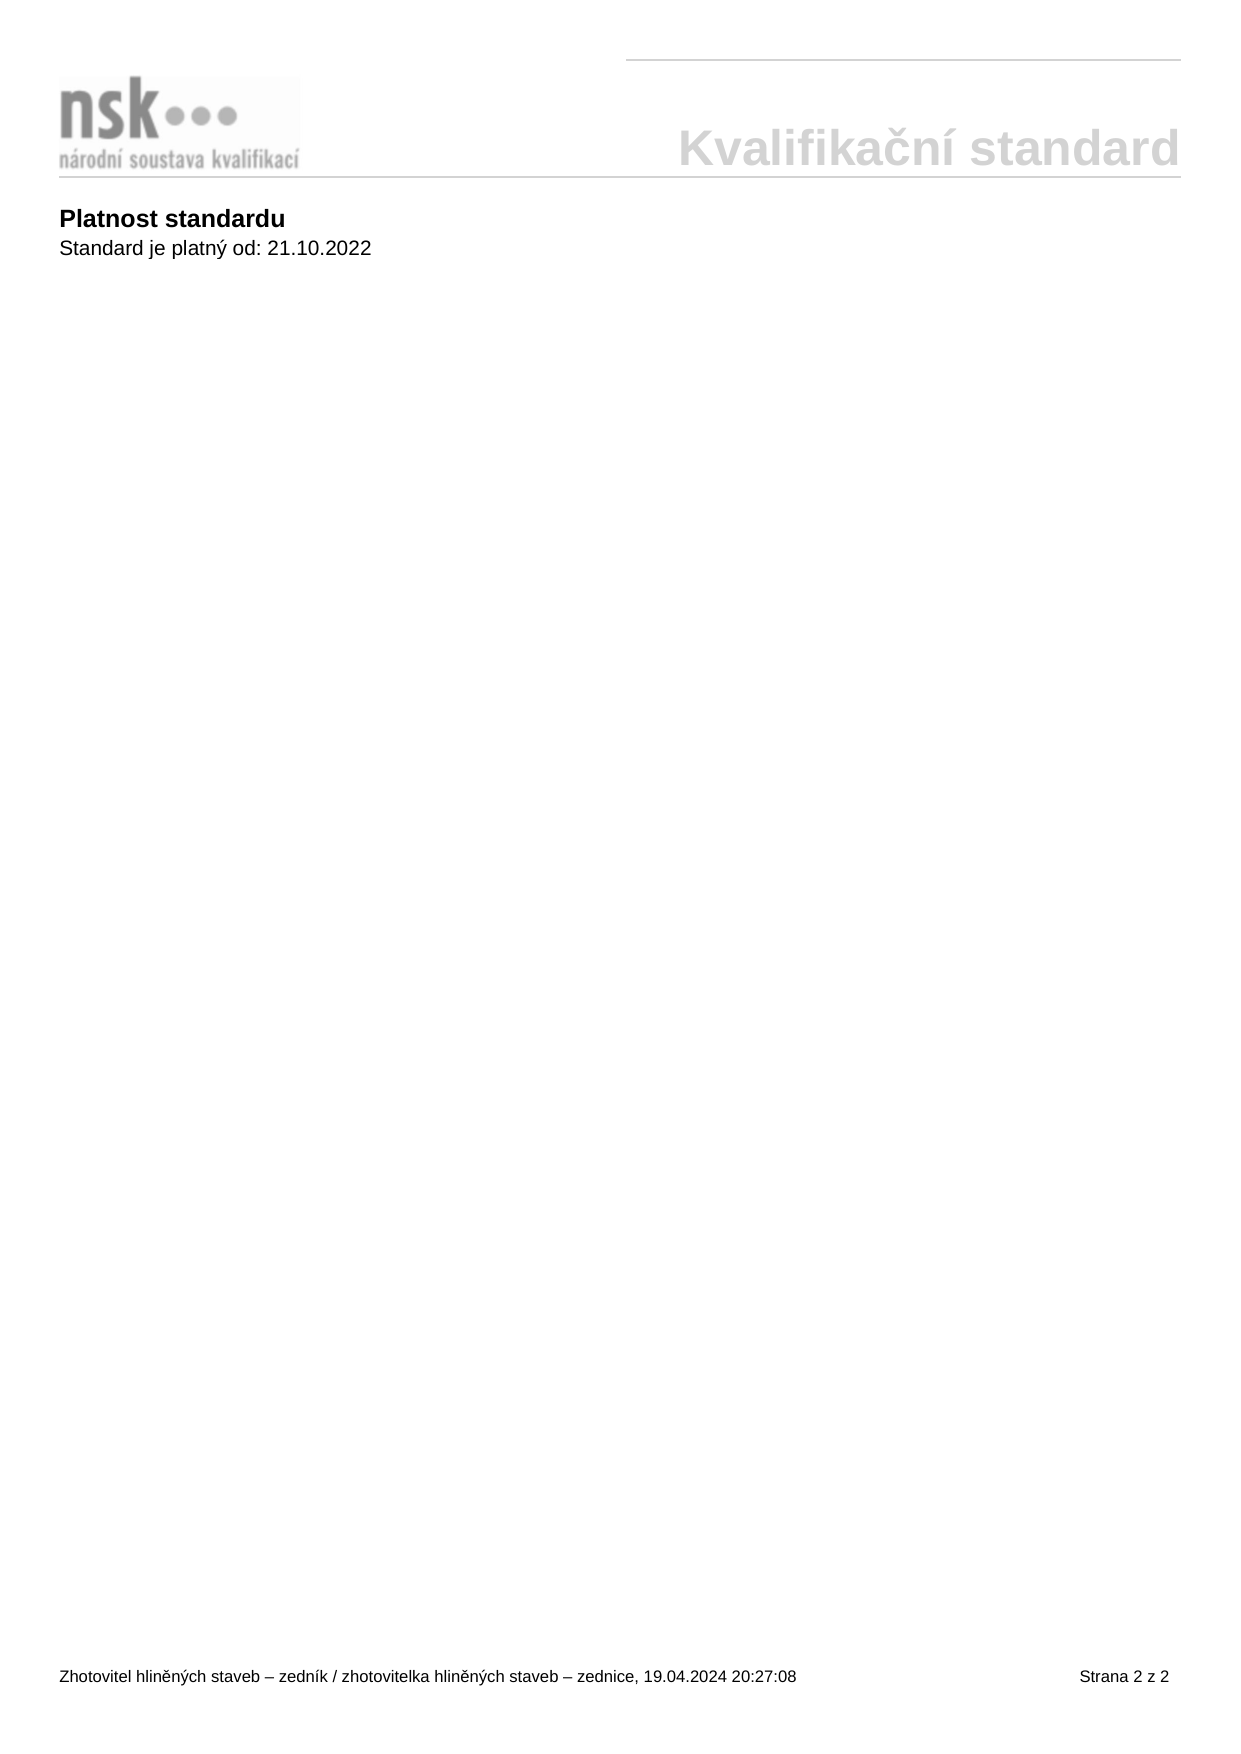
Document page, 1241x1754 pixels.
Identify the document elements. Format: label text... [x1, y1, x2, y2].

table_cell Strana 2 z 2 [862, 1658, 1169, 1694]
table_cell [59, 1159, 483, 1409]
table_cell [484, 1409, 620, 1658]
table_cell [1093, 1409, 1169, 1658]
table_cell [1093, 194, 1169, 200]
table_cell [59, 859, 483, 1159]
table_cell [1169, 559, 1181, 859]
table_cell [621, 59, 626, 170]
table_cell [59, 171, 483, 176]
table_cell [1169, 859, 1181, 1159]
table_cell [59, 1409, 483, 1658]
table_cell [484, 259, 620, 559]
table_cell [626, 559, 862, 859]
table_cell Standard je platný od: 21.10.2022 [59, 236, 1181, 259]
table_cell Zhotovitel hliněných staveb – zedník / zhotovitelka hliněných staveb – zednice, 19.04.2024 20:27:08 [59, 1658, 862, 1694]
table_cell [1169, 259, 1181, 559]
table_cell [59, 194, 483, 200]
table_cell [626, 259, 862, 559]
table_cell [59, 559, 483, 859]
table_cell [1169, 1658, 1181, 1694]
table_cell [626, 1409, 862, 1658]
table_cell [620, 1409, 626, 1658]
table_cell [862, 259, 1093, 559]
table_cell Platnost standardu [59, 200, 1181, 236]
table_cell [484, 194, 620, 200]
table_cell [620, 859, 626, 1159]
table_cell Kvalifikační standard [626, 61, 1181, 176]
table_cell [1093, 559, 1169, 859]
table_cell [862, 194, 1093, 200]
table_cell [862, 1409, 1093, 1658]
picture [58, 59, 621, 171]
table_cell [1093, 259, 1169, 559]
table_cell [59, 259, 483, 559]
table_cell [484, 859, 620, 1159]
table_cell [862, 559, 1093, 859]
table_cell [484, 171, 620, 176]
table_cell [626, 194, 862, 200]
table_cell [484, 559, 620, 859]
table_cell [620, 259, 626, 559]
table_cell [862, 859, 1093, 1159]
table_cell [862, 1159, 1093, 1409]
table_cell [626, 1159, 862, 1409]
table_cell [1093, 1159, 1169, 1409]
table_cell [59, 178, 1181, 194]
table_cell [1169, 1409, 1181, 1658]
table_cell [1093, 859, 1169, 1159]
table_cell [620, 1159, 626, 1409]
table_cell [1169, 1159, 1181, 1409]
table_cell [626, 859, 862, 1159]
table_cell [1169, 194, 1181, 200]
table_cell [620, 559, 626, 859]
table_cell [484, 1159, 620, 1409]
